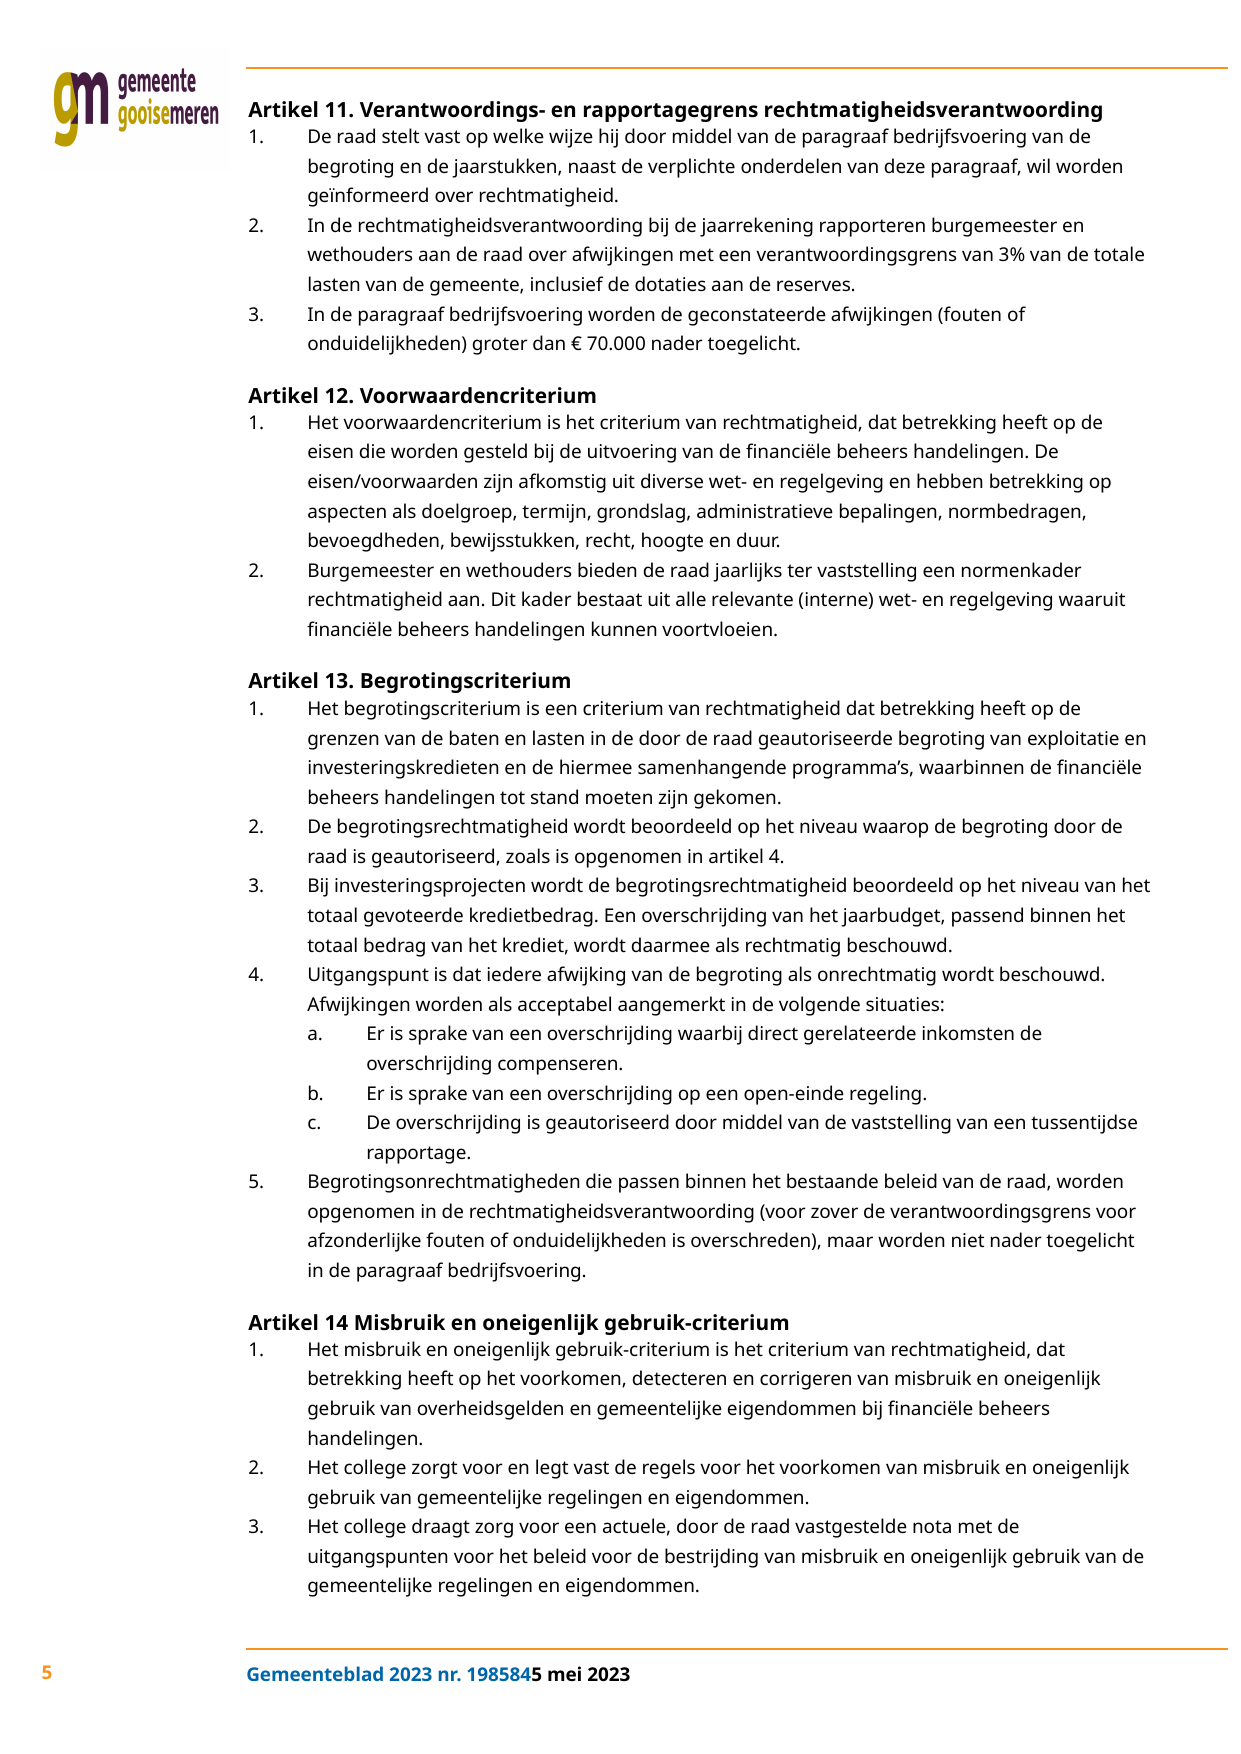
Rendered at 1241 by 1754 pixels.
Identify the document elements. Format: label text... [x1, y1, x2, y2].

list Het misbruik en oneigenlijk gebruik-criterium is het criterium van rechtmatigheid, dat betrekking heeft op het voorkomen, detecteren en corrigeren van misbruik en oneigenlijk gebruik van overheidsgelden en gemeentelijke eigendommen bij financiële beheers handelingen. [248, 1336, 1152, 1451]
list Uitgangspunt is dat iedere afwijking van de begroting als onrechtmatig wordt beschouwd. Afwijkingen worden als acceptabel aangemerkt in de volgende situaties: [248, 961, 1152, 1017]
list Het college draagt zorg voor een actuele, door de raad vastgestelde nota met de uitgangspunten voor het beleid voor de bestrijding van misbruik en oneigenlijk gebruik van de gemeentelijke regelingen en eigendommen. [248, 1513, 1152, 1598]
list Het begrotingscriterium is een criterium van rechtmatigheid dat betrekking heeft op de grenzen van de baten en lasten in de door de raad geautoriseerde begroting van exploitatie en investeringskredieten en de hiermee samenhangende programma’s, waarbinnen de financiële beheers handelingen tot stand moeten zijn gekomen. [248, 695, 1152, 809]
text Artikel 13. Begrotingscriterium [248, 667, 1152, 695]
list Burgemeester en wethouders bieden de raad jaarlijks ter vaststelling een normenkader rechtmatigheid aan. Dit kader bestaat uit alle relevante (interne) wet- en regelgeving waaruit financiële beheers handelingen kunnen voortvloeien. [248, 557, 1152, 642]
list Er is sprake van een overschrijding op een open-einde regeling. [307, 1080, 1152, 1105]
text Artikel 12. Voorwaardencriterium [248, 381, 1152, 409]
text Artikel 14 Misbruik en oneigenlijk gebruik-criterium [248, 1308, 1152, 1336]
list Bij investeringsprojecten wordt de begrotingsrechtmatigheid beoordeeld op het niveau van het totaal gevoteerde kredietbedrag. Een overschrijding van het jaarbudget, passend binnen het totaal bedrag van het krediet, wordt daarmee als rechtmatig beschouwd. [248, 873, 1152, 957]
list In de paragraaf bedrijfsvoering worden de geconstateerde afwijkingen (fouten of onduidelijkheden) groter dan € 70.000 nader toegelicht. [248, 301, 1152, 356]
list In de rechtmatigheidsverantwoording bij de jaarrekening rapporteren burgemeester en wethouders aan de raad over afwijkingen met een verantwoordingsgrens van 3% van de totale lasten van de gemeente, inclusief de dotaties aan de reserves. [248, 212, 1152, 297]
list De raad stelt vast op welke wijze hij door middel van de paragraaf bedrijfsvoering van de begroting en de jaarstukken, naast de verplichte onderdelen van deze paragraaf, wil worden geïnformeerd over rechtmatigheid. [248, 123, 1152, 208]
list Begrotingsonrechtmatigheden die passen binnen het bestaande beleid van de raad, worden opgenomen in de rechtmatigheidsverantwoording (voor zover de verantwoordingsgrens voor afzonderlijke fouten of onduidelijkheden is overschreden), maar worden niet nader toegelicht in de paragraaf bedrijfsvoering. [248, 1168, 1152, 1283]
list De begrotingsrechtmatigheid wordt beoordeeld op het niveau waarop de begroting door de raad is geautoriseerd, zoals is opgenomen in artikel 4. [248, 813, 1152, 869]
picture [41, 47, 231, 172]
list Het college zorgt voor en legt vast de regels voor het voorkomen van misbruik en oneigenlijk gebruik van gemeentelijke regelingen en eigendommen. [248, 1454, 1152, 1510]
list De overschrijding is geautoriseerd door middel van de vaststelling van een tussentijdse rapportage. [307, 1109, 1152, 1164]
list Er is sprake van een overschrijding waarbij direct gerelateerde inkomsten de overschrijding compenseren. [307, 1021, 1152, 1076]
text Artikel 11. Verantwoordings- en rapportagegrens rechtmatigheidsverantwoording [248, 95, 1152, 123]
list Het voorwaardencriterium is het criterium van rechtmatigheid, dat betrekking heeft op de eisen die worden gesteld bij de uitvoering van de financiële beheers handelingen. De eisen/voorwaarden zijn afkomstig uit diverse wet- en regelgeving en hebben betrekking op aspecten als doelgroep, termijn, grondslag, administratieve bepalingen, normbedragen, bevoegdheden, bewijsstukken, recht, hoogte en duur. [248, 409, 1152, 553]
